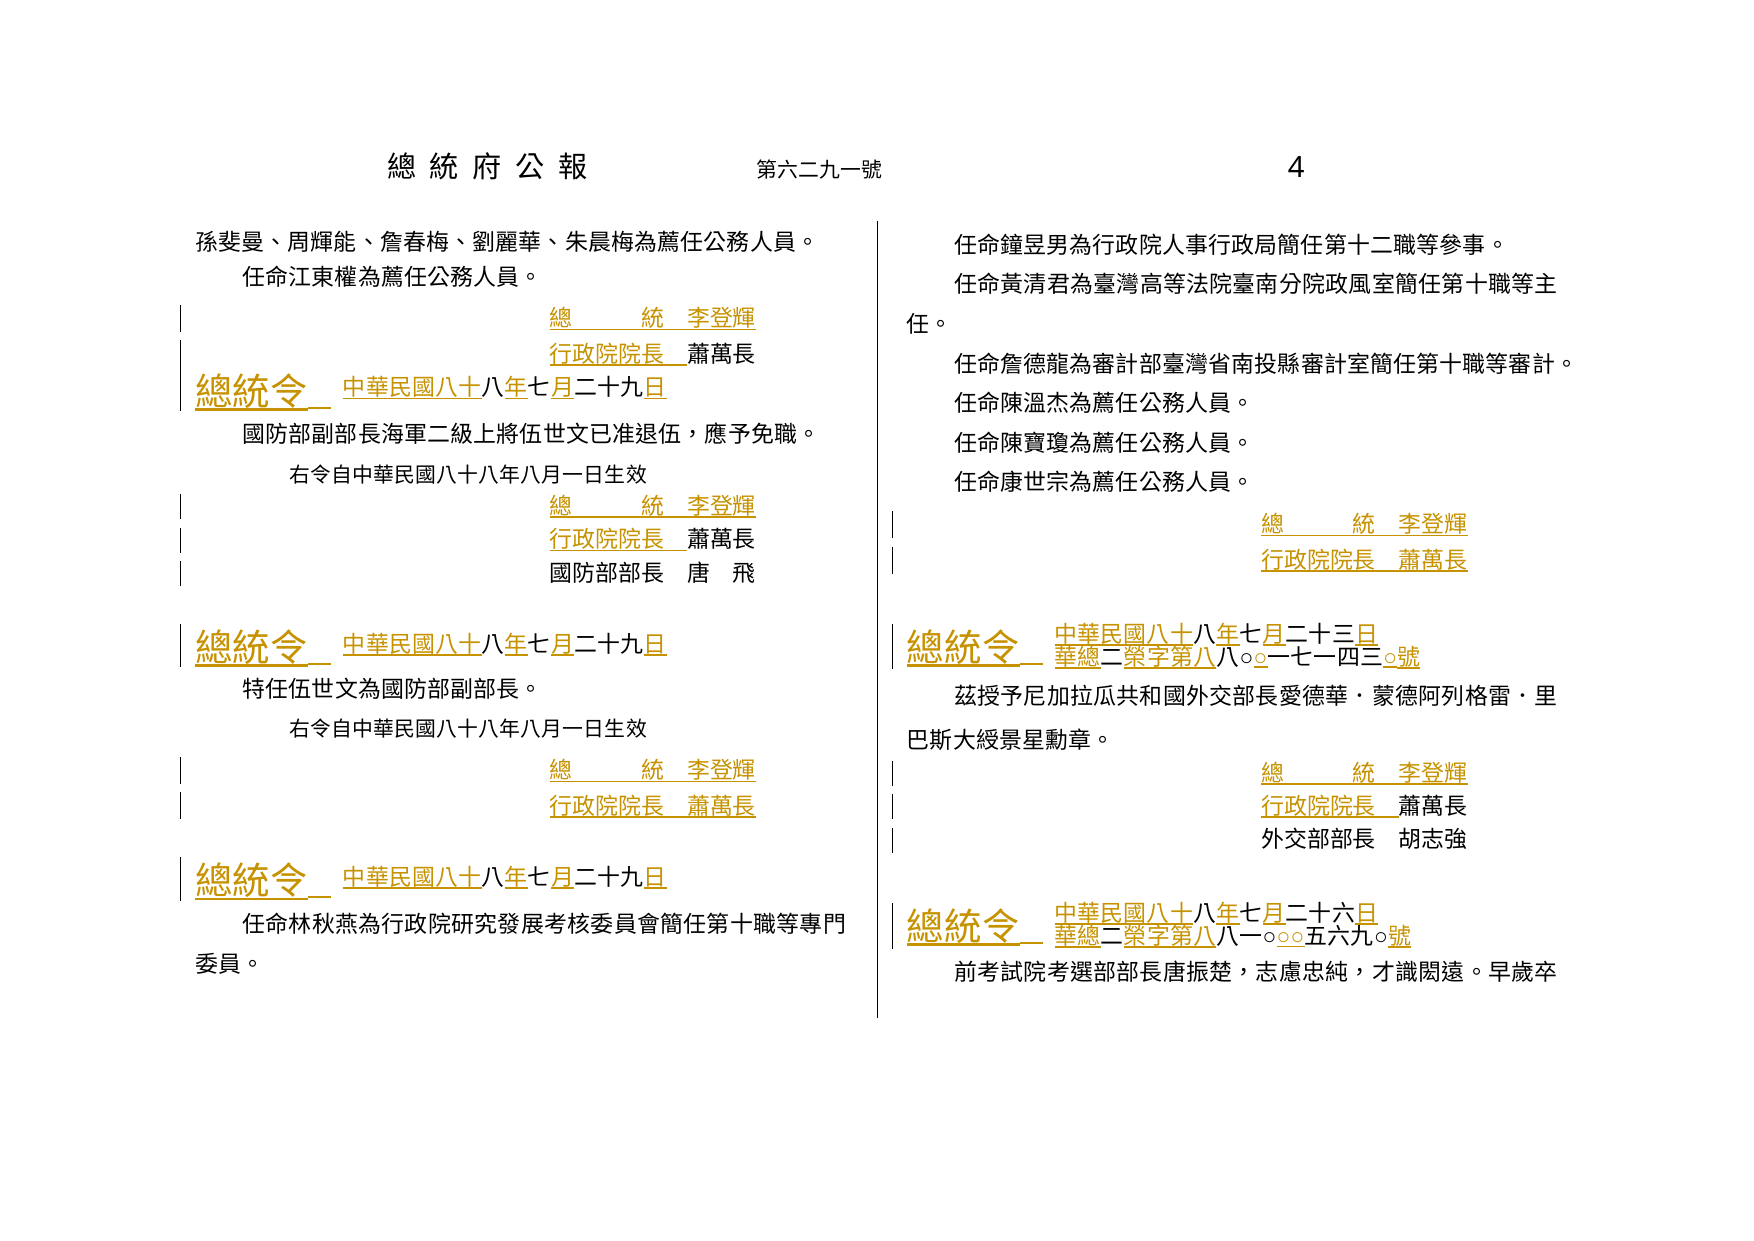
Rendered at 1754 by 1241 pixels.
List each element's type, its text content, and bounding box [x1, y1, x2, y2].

table_header 中華民國八十八年七月二十九日 [340, 368, 852, 411]
text 右令自中華民國八十八年八月一日生效 [195, 705, 847, 744]
table_header 總統令 [192, 857, 340, 901]
text 任命林秋燕為行政院研究發展考核委員會簡任第十職等專門委員。 [195, 901, 847, 980]
table_header 總統令 [904, 624, 1051, 669]
text 任命黃清君為臺灣高等法院臺南分院政風室簡任第十職等主任。 [907, 261, 1559, 340]
text 前考試院考選部部長唐振楚，志慮忠純，才識閎遠。早歲卒業中央政治學校大學部，嗣赴美研習公法政府，獲美國哥倫比亞大學研究院碩士。曾任縣長、內政部及國民政府秘書。政府遷臺後，歷任總統侍從秘書、總統府局長、副秘書長，參贊密勿，宵旰辛勞。洊升考選部長、總統府國策顧問、考試院顧問諸職，翊贊中樞，勳績孔昭。尤於主持考選部務期間，推動實施醫師、牙醫師分階段考試；改進甲等特考、中醫師檢定考試等，致力健全考選制度，奠定公平合理基礎，玉尺量才，靖獻丕彰。公餘任教各大學系所，春風化雨，成材綦眾。著有三民主義、行政管理等書，論述精闢，士林共仰。綜其生平，館閣樹績，聲華並懋，碩德景行，典型足式。遽聞溘逝，良深軫悼，應予明令褒揚，以示政府崇念耆賢之至意。 [907, 949, 1559, 988]
text 任命翁竹嫻、洪馨、吳秀珍、王翠滿、丁秀玉、林秀美、溫振雄、陳淑貞、黃東貴、徐威能、彭春紅、蘇啟華、何麗雪、楊秋媚、何淑華、徐素嬌、林宜樺、胡玉芝、蕭惠憶、葉敏玲、林雅、鍾明雄、洪惠德、劉秀蓮、葉美娟、施靜蓮、邱巧鶯、張堂茂、王玉珠、洪麗雯、孫斐曼、周輝能、詹春梅、劉麗華、朱晨梅為薦任公務人員。 [195, 222, 847, 257]
text 國防部副部長海軍二級上將伍世文已准退伍，應予免職。 [195, 411, 847, 451]
table_header 中華民國八十八年七月二十三日 華總二榮字第八八○○一七一四三○號 [1066, 646, 1134, 669]
text 任命鐘昱男為行政院人事行政局簡任第十二職等參事。 [907, 222, 1559, 261]
table_header 總統令 [192, 368, 340, 411]
text 任命江東權為薦任公務人員。 [195, 257, 847, 292]
text 總 統 李登輝 [195, 305, 847, 332]
text 茲授予尼加拉瓜共和國外交部長愛德華．蒙德阿列格雷．里巴斯大綬景星勳章。 [907, 669, 1559, 757]
text 任命詹德龍為審計部臺灣省南投縣審計室簡任第十職等審計。 [907, 340, 1559, 380]
text 右令自中華民國八十八年八月一日生效 [195, 451, 847, 490]
text 行政院院長 蕭萬長 [195, 792, 847, 819]
text 任命康世宗為薦任公務人員。 [907, 459, 1559, 499]
table_header 中華民國八十八年七月二十九日 [340, 624, 852, 667]
text 任命陳溫杰為薦任公務人員。 [907, 380, 1559, 419]
text 行政院院長 蕭萬長 [195, 528, 847, 553]
table_header 中華民國八十八年七月二十六日 華總二榮字第八八一○○○五六九○號 [1051, 903, 1564, 949]
text 行政院院長 蕭萬長 [907, 547, 1559, 574]
text 行政院院長 蕭萬長 [195, 340, 847, 367]
text 國防部部長 唐 飛 [195, 561, 847, 586]
text 外交部部長 胡志強 [907, 828, 1559, 853]
text 任命陳寶瓊為薦任公務人員。 [907, 419, 1559, 459]
text 行政院院長 蕭萬長 [907, 794, 1559, 819]
text 總 統 李登輝 [907, 511, 1559, 538]
table_header 總統令 [192, 624, 340, 667]
text 總 統 李登輝 [907, 761, 1559, 786]
table_header 中華民國八十八年七月二十三日 華總二榮字第八八○○一七一四三○號 [1135, 624, 1564, 669]
table_header 總統令 [904, 903, 1051, 949]
text 特任伍世文為國防部副部長。 [195, 667, 847, 705]
text 總 統 李登輝 [195, 494, 847, 519]
text 總 統 李登輝 [195, 757, 847, 784]
table_header 中華民國八十八年七月二十九日 [340, 857, 852, 901]
